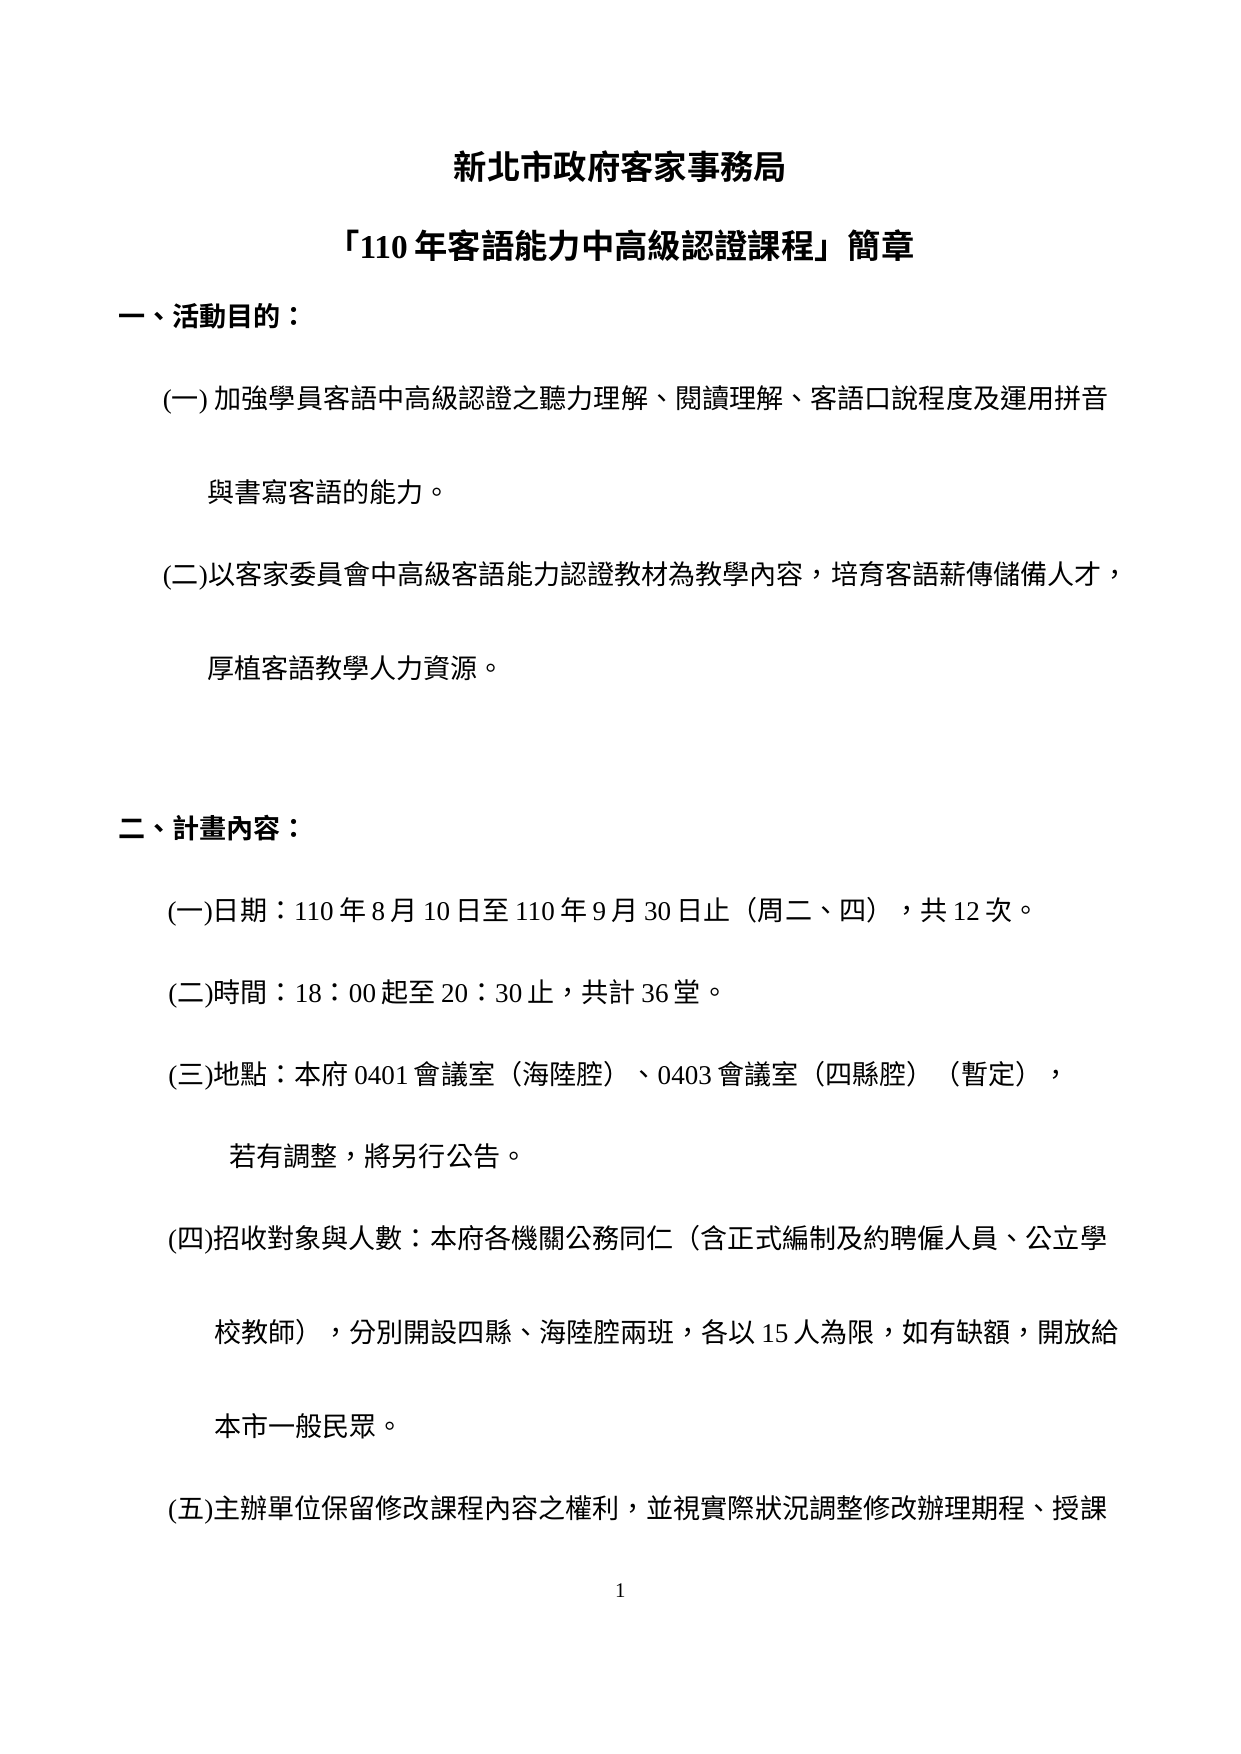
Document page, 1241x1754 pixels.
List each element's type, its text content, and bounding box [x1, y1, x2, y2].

text 「110年客語能力中高級認證課程」簡章 [118, 202, 1122, 265]
text 若有調整，將另行公告。 [168, 1113, 1122, 1176]
text (二)時間：18：00起至20：30止，共計36堂。 [118, 949, 1122, 1012]
text (一) 加強學員客語中高級認證之聽力理解、閱讀理解、客語口說程度及運用拼音與書寫客語的能力。 [163, 355, 1122, 511]
text 新北市政府客家事務局 [118, 123, 1122, 186]
text (五)主辦單位保留修改課程內容之權利，並視實際狀況調整修改辦理期程、授課 [168, 1465, 1122, 1527]
text (二)以客家委員會中高級客語能力認證教材為教學內容，培育客語薪傳儲備人才，厚植客語教學人力資源。 [163, 531, 1122, 687]
text (四)招收對象與人數：本府各機關公務同仁（含正式編制及約聘僱人員、公立學校教師），分別開設四縣、海陸腔兩班，各以15人為限，如有缺額，開放給本市一般民眾。 [168, 1195, 1122, 1445]
text (一)日期：110年8月10日至110年9月30日止（周二、四），共12次。 [167, 867, 1122, 929]
text 一、活動目的： [118, 273, 1122, 336]
text (三)地點：本府0401會議室（海陸腔）、0403會議室（四縣腔）（暫定）， [168, 1031, 1122, 1094]
text 二、計畫內容： [118, 785, 1122, 847]
